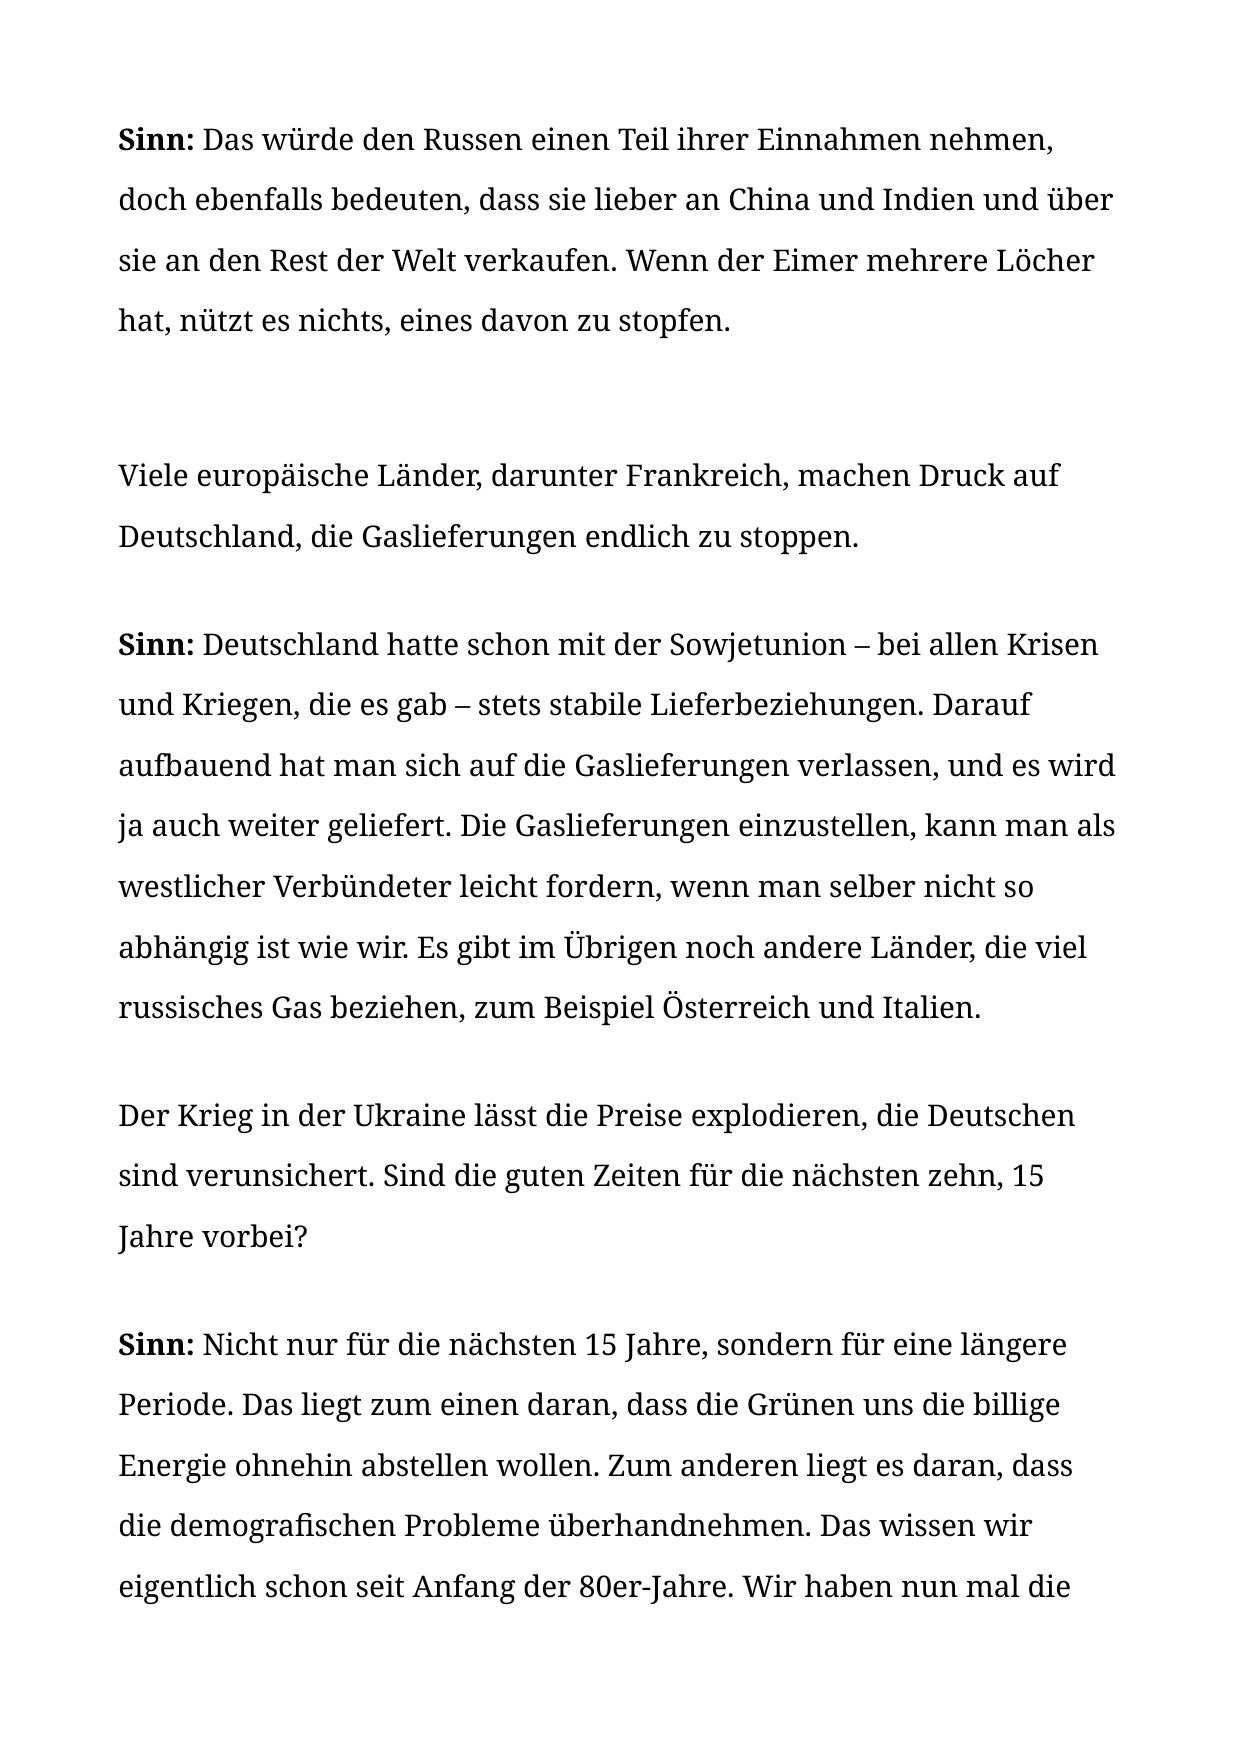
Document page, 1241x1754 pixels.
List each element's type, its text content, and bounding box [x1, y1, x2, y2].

text Viele europäische Länder, darunter Frankreich, machen Druck auf Deutschland, die Gaslieferungen endlich zu stoppen. [118, 455, 1122, 556]
text Der Krieg in der Ukraine lässt die Preise explodieren, die Deutschen sind verunsichert. Sind die guten Zeiten für die nächsten zehn, 15 Jahre vorbei? [118, 1094, 1122, 1256]
text Sinn: Deutschland hatte schon mit der Sowjetunion – bei allen Krisen und Kriegen, die es gab – stets stabile Lieferbeziehungen. Darauf aufbauend hat man sich auf die Gaslieferungen verlassen, und es wird ja auch weiter geliefert. Die Gaslieferungen einzustellen, kann man als westlicher Verbündeter leicht fordern, wenn man selber nicht so abhängig ist wie wir. Es gibt im Übrigen noch andere Länder, die viel russisches Gas beziehen, zum Beispiel Österreich und Italien. [118, 623, 1122, 1027]
text Sinn: Das würde den Russen einen Teil ihrer Einnahmen nehmen, doch ebenfalls bedeuten, dass sie lieber an China und Indien und über sie an den Rest der Welt verkaufen. Wenn der Eimer mehrere Löcher hat, nützt es nichts, eines davon zu stopfen. [118, 118, 1122, 340]
text Sinn: Nicht nur für die nächsten 15 Jahre, sondern für eine längere Periode. Das liegt zum einen daran, dass die Grünen uns die billige Energie ohnehin abstellen wollen. Zum anderen liegt es daran, dass die demografischen Probleme überhandnehmen. Das wissen wir eigentlich schon seit Anfang der 80er-Jahre. Wir haben nun mal die [118, 1323, 1122, 1606]
